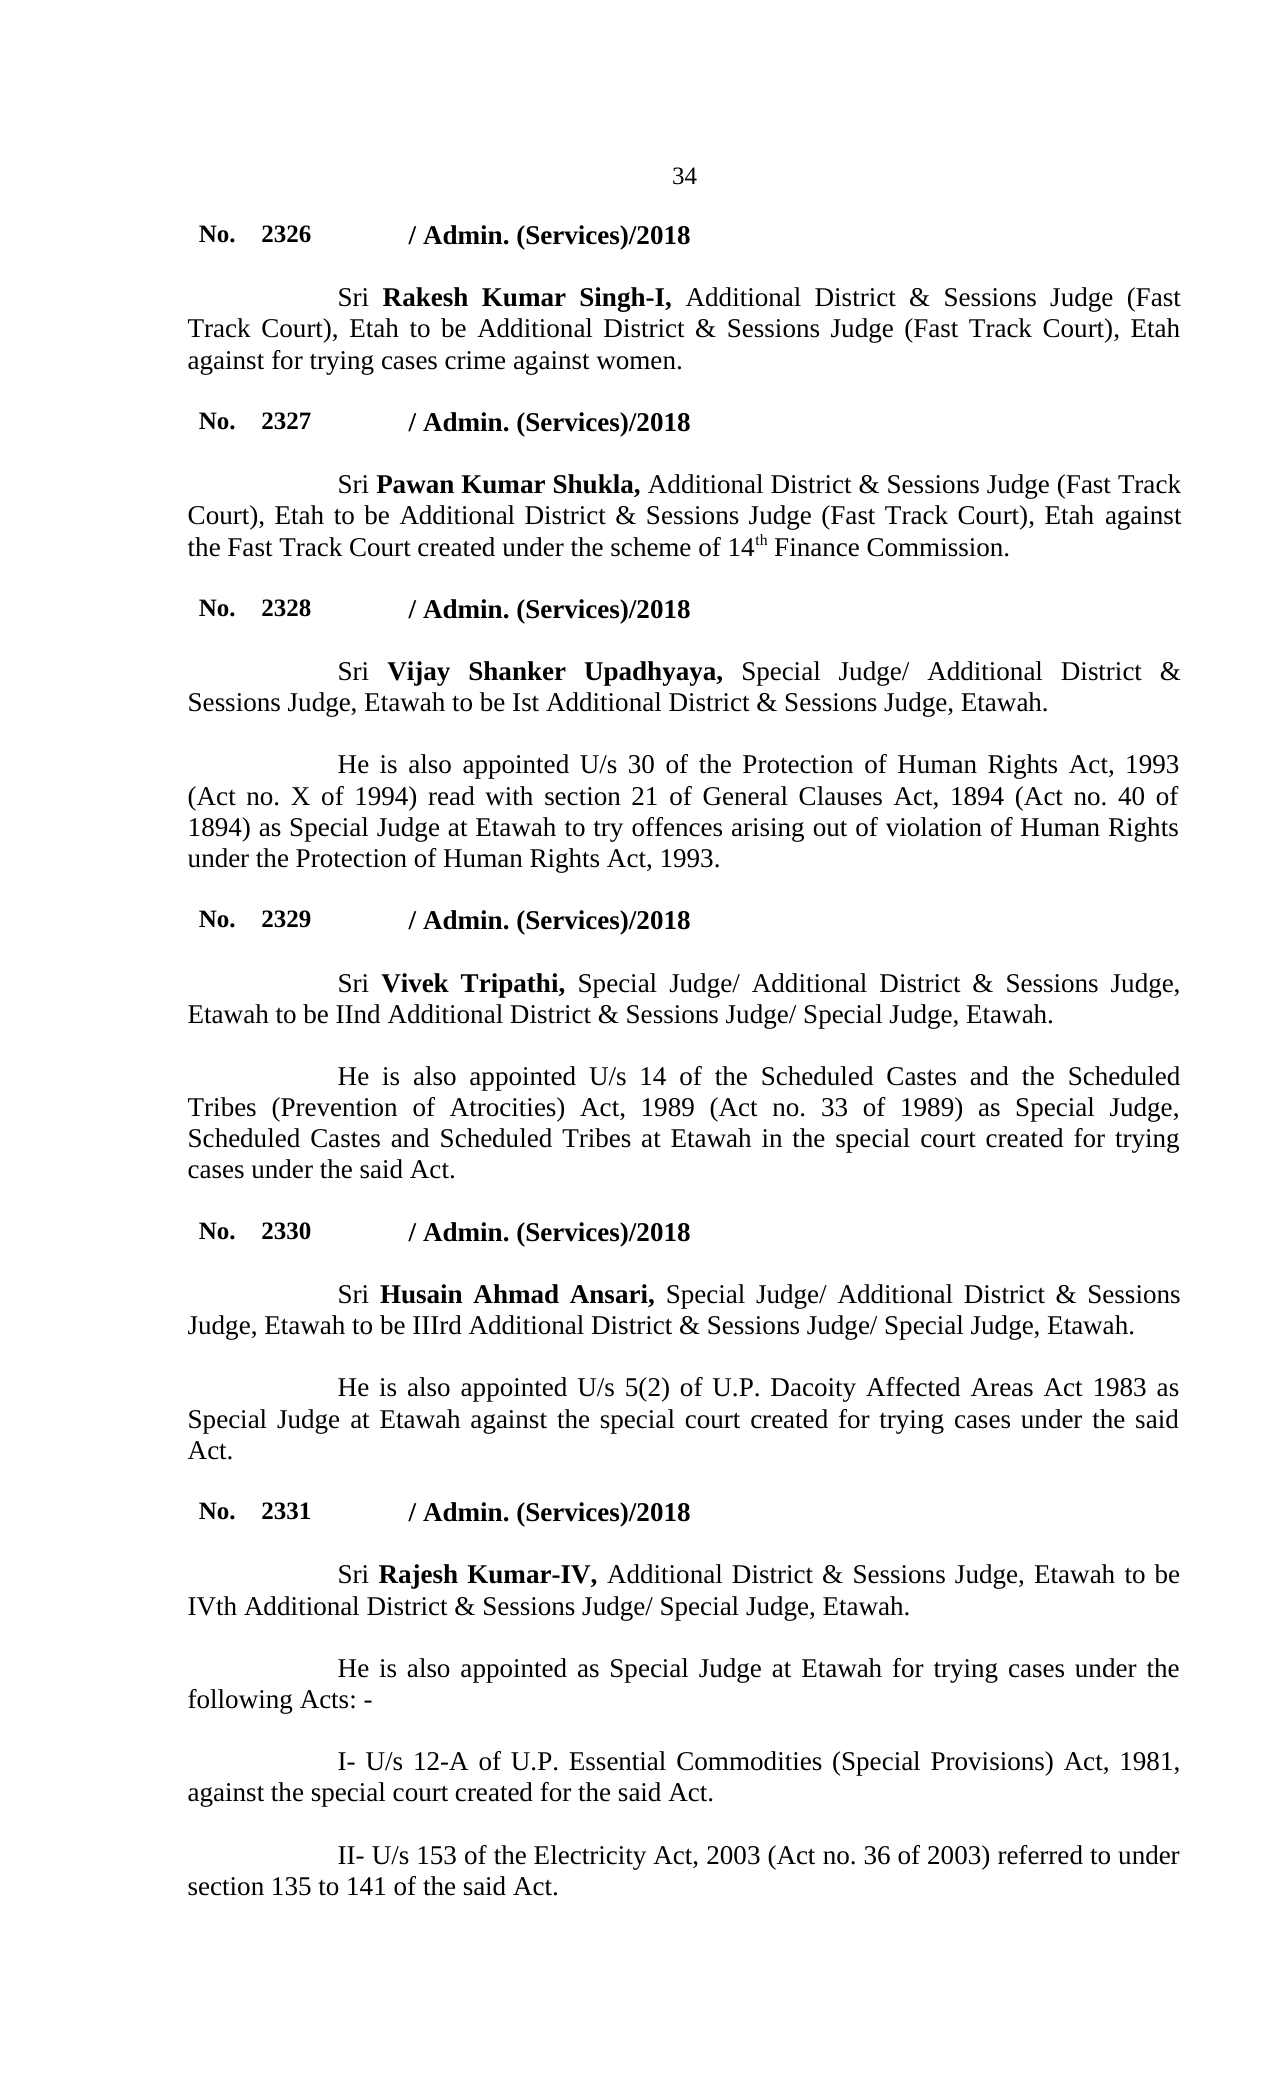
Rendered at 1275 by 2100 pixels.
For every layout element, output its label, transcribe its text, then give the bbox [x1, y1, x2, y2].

text He is also appointed as Special Judge at Etawah for trying cases under the following Acts: - [187, 1652, 1181, 1714]
table_header [250, 904, 391, 936]
table_header / Admin. (Services)/2018 [391, 593, 737, 624]
text Sri Pawan Kumar Shukla, Additional District & Sessions Judge (Fast Track Court), Etah to be Additional District & Sessions Judge (Fast Track Court), Etah against the Fast Track Court created under the scheme of 14th Finance Commission. [187, 468, 1181, 562]
table_header No. [188, 593, 250, 624]
table_header [250, 219, 391, 250]
text He is also appointed U/s 30 of the Protection of Human Rights Act, 1993 (Act no. X of 1994) read with section 21 of General Clauses Act, 1894 (Act no. 40 of 1894) as Special Judge at Etawah to try offences arising out of violation of Human Rights under the Protection of Human Rights Act, 1993. [187, 749, 1181, 873]
table_header [250, 593, 391, 624]
table_header No. [188, 1216, 250, 1247]
table_header [250, 1496, 391, 1527]
table_header No. [188, 1496, 250, 1527]
text I- U/s 12-A of U.P. Essential Commodities (Special Provisions) Act, 1981, against the special court created for the said Act. [187, 1745, 1181, 1808]
table_header [250, 406, 391, 437]
table_header / Admin. (Services)/2018 [391, 1496, 737, 1527]
text II- U/s 153 of the Electricity Act, 2003 (Act no. 36 of 2003) referred to under section 135 to 141 of the said Act. [187, 1839, 1181, 1901]
table_header [250, 1216, 391, 1247]
text Sri Rakesh Kumar Singh-I, Additional District & Sessions Judge (Fast Track Court), Etah to be Additional District & Sessions Judge (Fast Track Court), Etah against for trying cases crime against women. [187, 281, 1181, 375]
table_header / Admin. (Services)/2018 [391, 1216, 737, 1247]
text Sri Husain Ahmad Ansari, Special Judge/ Additional District & Sessions Judge, Etawah to be IIIrd Additional District & Sessions Judge/ Special Judge, Etawah. [187, 1278, 1181, 1340]
table_header No. [188, 406, 250, 437]
table_header No. [188, 219, 250, 250]
text He is also appointed U/s 14 of the Scheduled Castes and the Scheduled Tribes (Prevention of Atrocities) Act, 1989 (Act no. 33 of 1989) as Special Judge, Scheduled Castes and Scheduled Tribes at Etawah in the special court created for trying cases under the said Act. [187, 1060, 1181, 1185]
text Sri Vijay Shanker Upadhyaya, Special Judge/ Additional District & Sessions Judge, Etawah to be Ist Additional District & Sessions Judge, Etawah. [187, 655, 1181, 717]
text Sri Vivek Tripathi, Special Judge/ Additional District & Sessions Judge, Etawah to be IInd Additional District & Sessions Judge/ Special Judge, Etawah. [187, 967, 1181, 1029]
table_header / Admin. (Services)/2018 [391, 219, 737, 250]
text Sri Rajesh Kumar-IV, Additional District & Sessions Judge, Etawah to be IVth Additional District & Sessions Judge/ Special Judge, Etawah. [187, 1558, 1181, 1621]
table_header / Admin. (Services)/2018 [391, 406, 737, 437]
table_header No. [188, 904, 250, 936]
text He is also appointed U/s 5(2) of U.P. Dacoity Affected Areas Act 1983 as Special Judge at Etawah against the special court created for trying cases under the said Act. [187, 1372, 1181, 1465]
table_header / Admin. (Services)/2018 [391, 904, 737, 936]
